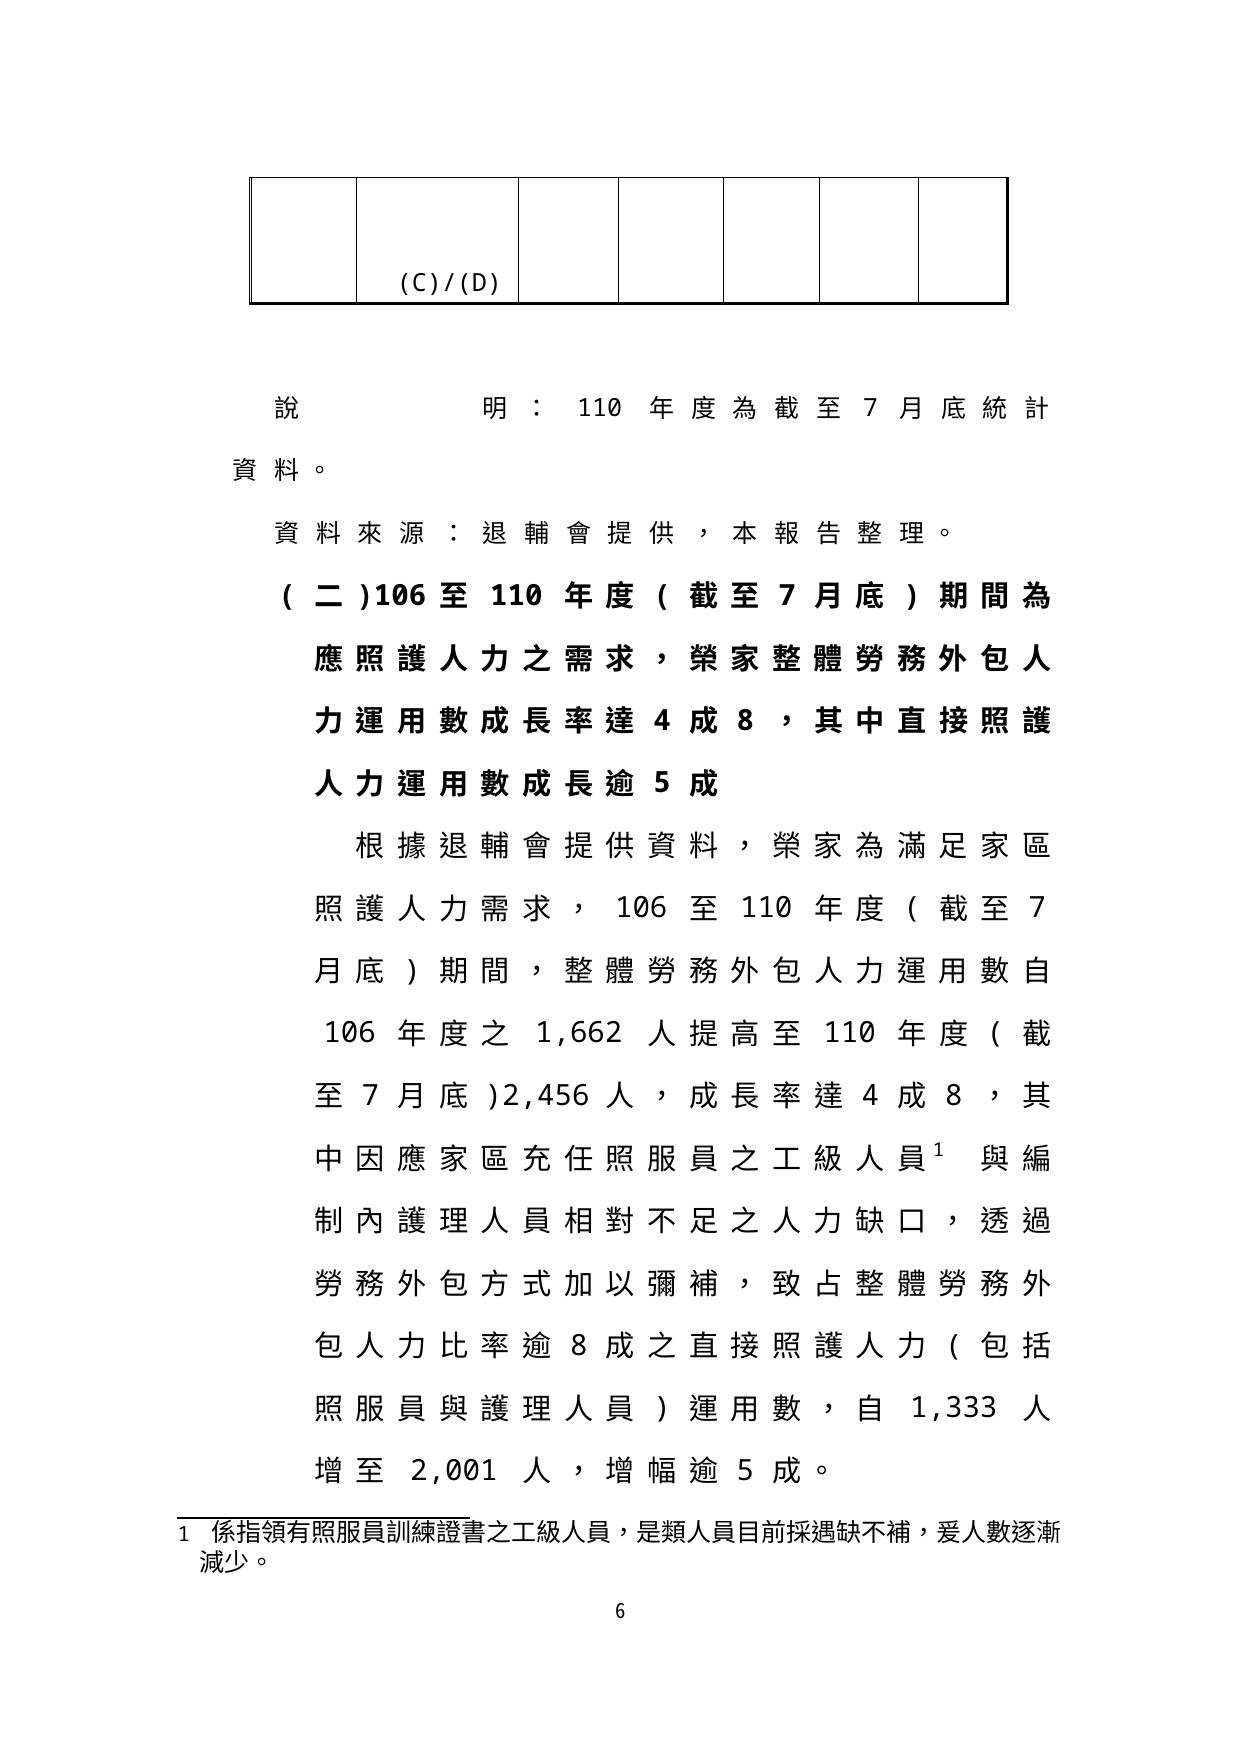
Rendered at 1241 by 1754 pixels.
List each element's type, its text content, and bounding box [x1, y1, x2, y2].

table_cell [252, 178, 356, 302]
table_cell [919, 178, 1006, 302]
table_cell [619, 178, 723, 302]
text (二)106至110年度(截至7月底)期間為應照護人力之需求，榮家整體勞務外包人力運用數成長率達4成8，其中直接照護人力運用數成長逾5成 [242, 552, 1058, 802]
text 說 明：110年度為截至7月底統計資料。 [203, 365, 1058, 490]
table_cell [820, 178, 918, 302]
text 根據退輔會提供資料，榮家為滿足家區照護人力需求，106至110年度(截至7月底)期間，整體勞務外包人力運用數自106年度之1,662人提高至110年度(截至7月底)2,456人，成長率達4成8，其中因應家區充任照服員之工級人員與編制內護理人員相對不足之人力缺口，透過勞務外包方式加以彌補，致占整體勞務外包人力比率逾8成之直接照護人力(包括照服員與護理人員)運用數，自1,333人增至2,001人，增幅逾5成。 [271, 802, 1058, 1490]
text 係指領有照服員訓練證書之工級人員，是類人員目前採遇缺不補，爰人數逐漸減少。 [177, 1518, 1063, 1577]
table_cell [724, 178, 819, 302]
table_cell [519, 178, 618, 302]
text 資料來源：退輔會提供，本報告整理。 [203, 490, 1058, 552]
table_cell (C)/(D) [357, 178, 518, 302]
